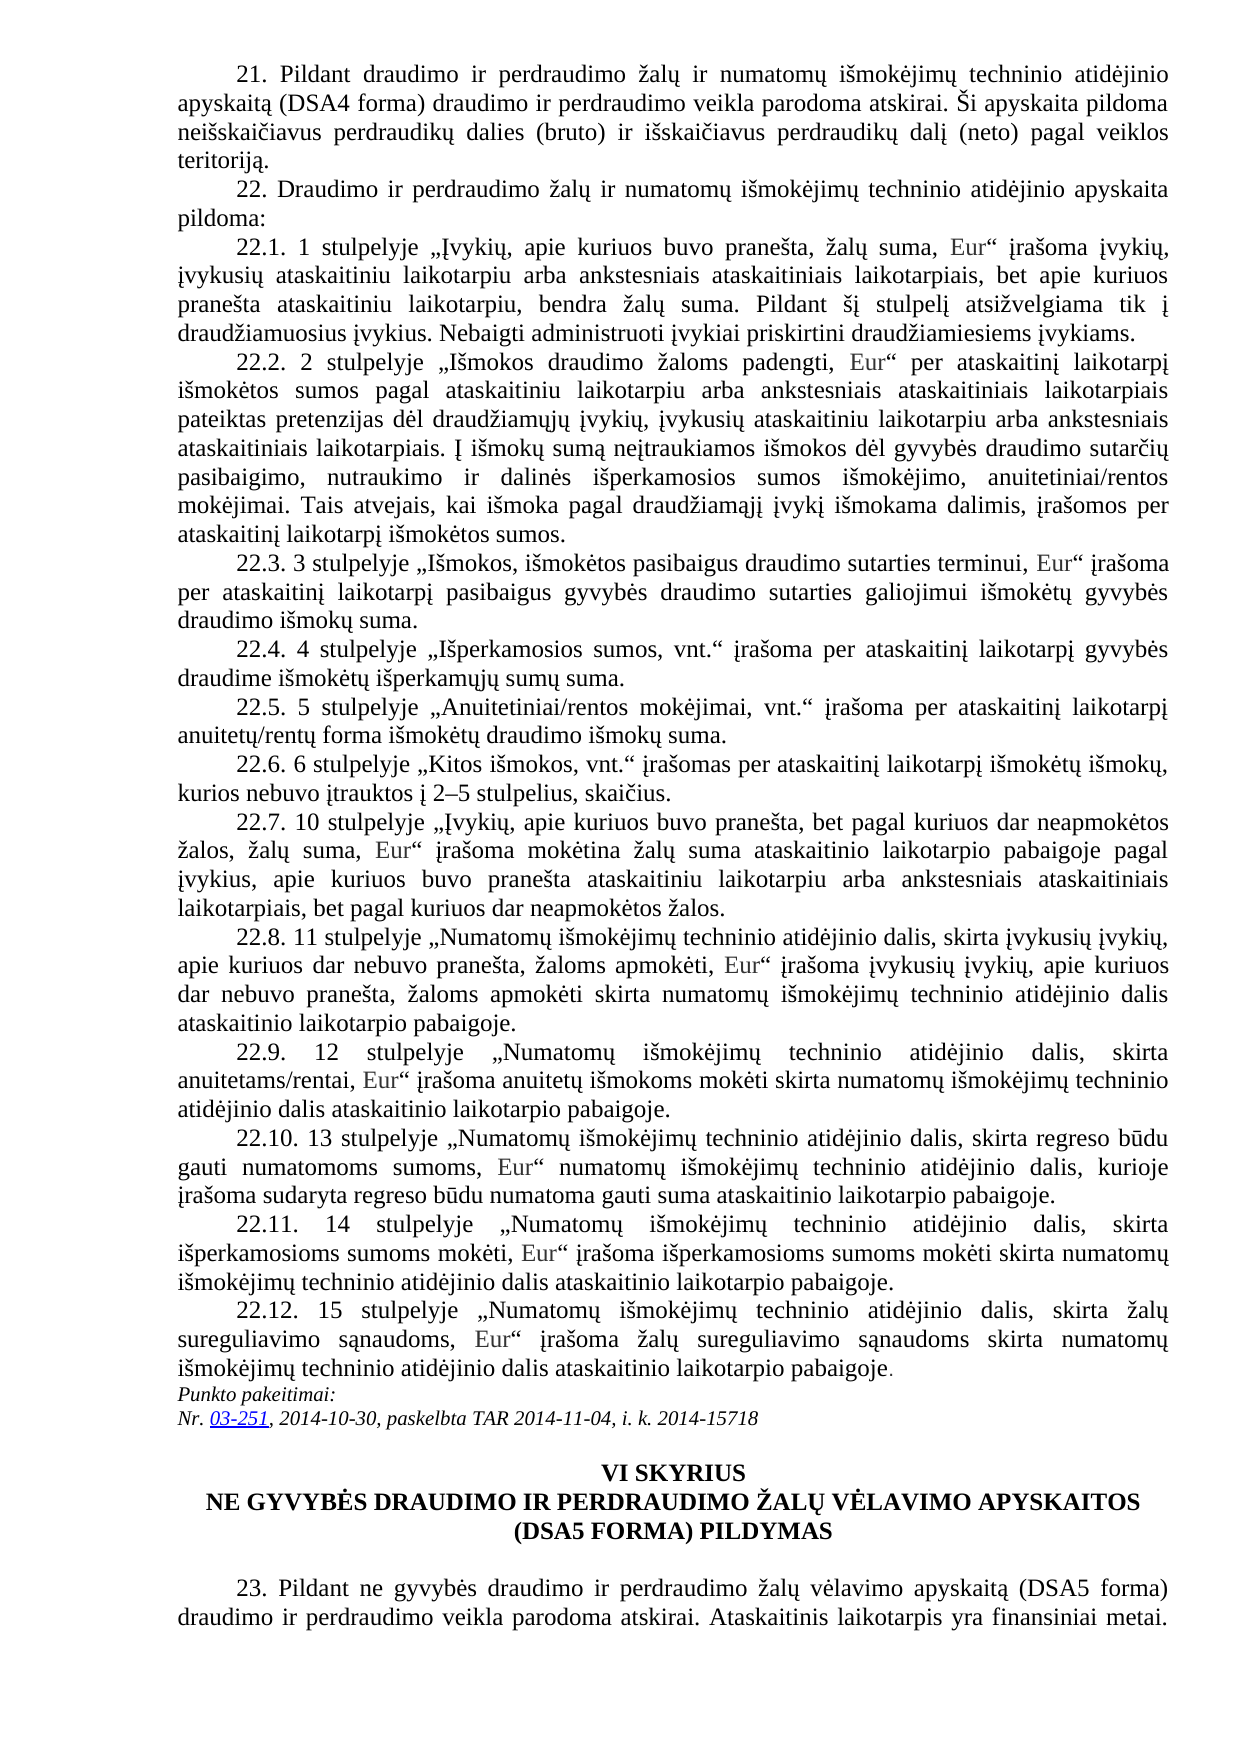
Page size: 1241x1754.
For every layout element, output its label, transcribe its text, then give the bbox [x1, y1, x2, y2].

text 22.7. 10 stulpelyje „Įvykių, apie kuriuos buvo pranešta, bet pagal kuriuos dar neapmokėtos žalos, žalų suma, Eur“ įrašoma mokėtina žalų suma ataskaitinio laikotarpio pabaigoje pagal įvykius, apie kuriuos buvo pranešta ataskaitiniu laikotarpiu arba ankstesniais ataskaitiniais laikotarpiais, bet pagal kuriuos dar neapmokėtos žalos. [177, 807, 1169, 922]
text 22.5. 5 stulpelyje „Anuitetiniai/rentos mokėjimai, vnt.“ įrašoma per ataskaitinį laikotarpį anuitetų/rentų forma išmokėtų draudimo išmokų suma. [177, 692, 1169, 749]
text Nr. 03-251, 2014-10-30, paskelbta TAR 2014-11-04, i. k. 2014-15718 [177, 1406, 1169, 1430]
text 21. Pildant draudimo ir perdraudimo žalų ir numatomų išmokėjimų techninio atidėjinio apyskaitą (DSA4 forma) draudimo ir perdraudimo veikla parodoma atskirai. Ši apyskaita pildoma neišskaičiavus perdraudikų dalies (bruto) ir išskaičiavus perdraudikų dalį (neto) pagal veiklos teritoriją. [177, 59, 1169, 174]
text Punkto pakeitimai: [177, 1382, 1169, 1406]
text 22.11. 14 stulpelyje „Numatomų išmokėjimų techninio atidėjinio dalis, skirta išperkamosioms sumoms mokėti, Eur“ įrašoma išperkamosioms sumoms mokėti skirta numatomų išmokėjimų techninio atidėjinio dalis ataskaitinio laikotarpio pabaigoje. [177, 1209, 1169, 1295]
text 22.12. 15 stulpelyje „Numatomų išmokėjimų techninio atidėjinio dalis, skirta žalų sureguliavimo sąnaudoms, Eur“ įrašoma žalų sureguliavimo sąnaudoms skirta numatomų išmokėjimų techninio atidėjinio dalis ataskaitinio laikotarpio pabaigoje. [177, 1295, 1169, 1382]
text 22.9. 12 stulpelyje „Numatomų išmokėjimų techninio atidėjinio dalis, skirta anuitetams/rentai, Eur“ įrašoma anuitetų išmokoms mokėti skirta numatomų išmokėjimų techninio atidėjinio dalis ataskaitinio laikotarpio pabaigoje. [177, 1037, 1169, 1123]
text 22.2. 2 stulpelyje „Išmokos draudimo žaloms padengti, Eur“ per ataskaitinį laikotarpį išmokėtos sumos pagal ataskaitiniu laikotarpiu arba ankstesniais ataskaitiniais laikotarpiais pateiktas pretenzijas dėl draudžiamųjų įvykių, įvykusių ataskaitiniu laikotarpiu arba ankstesniais ataskaitiniais laikotarpiais. Į išmokų sumą neįtraukiamos išmokos dėl gyvybės draudimo sutarčių pasibaigimo, nutraukimo ir dalinės išperkamosios sumos išmokėjimo, anuitetiniai/rentos mokėjimai. Tais atvejais, kai išmoka pagal draudžiamąjį įvykį išmokama dalimis, įrašomos per ataskaitinį laikotarpį išmokėtos sumos. [177, 347, 1169, 548]
text 23. Pildant ne gyvybės draudimo ir perdraudimo žalų vėlavimo apyskaitą (DSA5 forma) draudimo ir perdraudimo veikla parodoma atskirai. Ataskaitinis laikotarpis yra finansiniai metai. [177, 1573, 1169, 1631]
text VI skyrius [177, 1458, 1169, 1487]
text 22.10. 13 stulpelyje „Numatomų išmokėjimų techninio atidėjinio dalis, skirta regreso būdu gauti numatomoms sumoms, Eur“ numatomų išmokėjimų techninio atidėjinio dalis, kurioje įrašoma sudaryta regreso būdu numatoma gauti suma ataskaitinio laikotarpio pabaigoje. [177, 1123, 1169, 1209]
text 22.3. 3 stulpelyje „Išmokos, išmokėtos pasibaigus draudimo sutarties terminui, Eur“ įrašoma per ataskaitinį laikotarpį pasibaigus gyvybės draudimo sutarties galiojimui išmokėtų gyvybės draudimo išmokų suma. [177, 548, 1169, 634]
text 22.6. 6 stulpelyje „Kitos išmokos, vnt.“ įrašomas per ataskaitinį laikotarpį išmokėtų išmokų, kurios nebuvo įtrauktos į 2–5 stulpelius, skaičius. [177, 749, 1169, 807]
text NE GYVYBĖS DRAUDIMO IR PERDRAUDIMO ŽALŲ VĖLAVIMO APYSKAITOS (DSA5 FORMA) PILDYMAS [177, 1487, 1169, 1545]
text 22.8. 11 stulpelyje „Numatomų išmokėjimų techninio atidėjinio dalis, skirta įvykusių įvykių, apie kuriuos dar nebuvo pranešta, žaloms apmokėti, Eur“ įrašoma įvykusių įvykių, apie kuriuos dar nebuvo pranešta, žaloms apmokėti skirta numatomų išmokėjimų techninio atidėjinio dalis ataskaitinio laikotarpio pabaigoje. [177, 922, 1169, 1037]
text 22.1. 1 stulpelyje „Įvykių, apie kuriuos buvo pranešta, žalų suma, Eur“ įrašoma įvykių, įvykusių ataskaitiniu laikotarpiu arba ankstesniais ataskaitiniais laikotarpiais, bet apie kuriuos pranešta ataskaitiniu laikotarpiu, bendra žalų suma. Pildant šį stulpelį atsižvelgiama tik į draudžiamuosius įvykius. Nebaigti administruoti įvykiai priskirtini draudžiamiesiems įvykiams. [177, 232, 1169, 347]
text 22.4. 4 stulpelyje „Išperkamosios sumos, vnt.“ įrašoma per ataskaitinį laikotarpį gyvybės draudime išmokėtų išperkamųjų sumų suma. [177, 634, 1169, 692]
text 22. Draudimo ir perdraudimo žalų ir numatomų išmokėjimų techninio atidėjinio apyskaita pildoma: [177, 174, 1169, 232]
